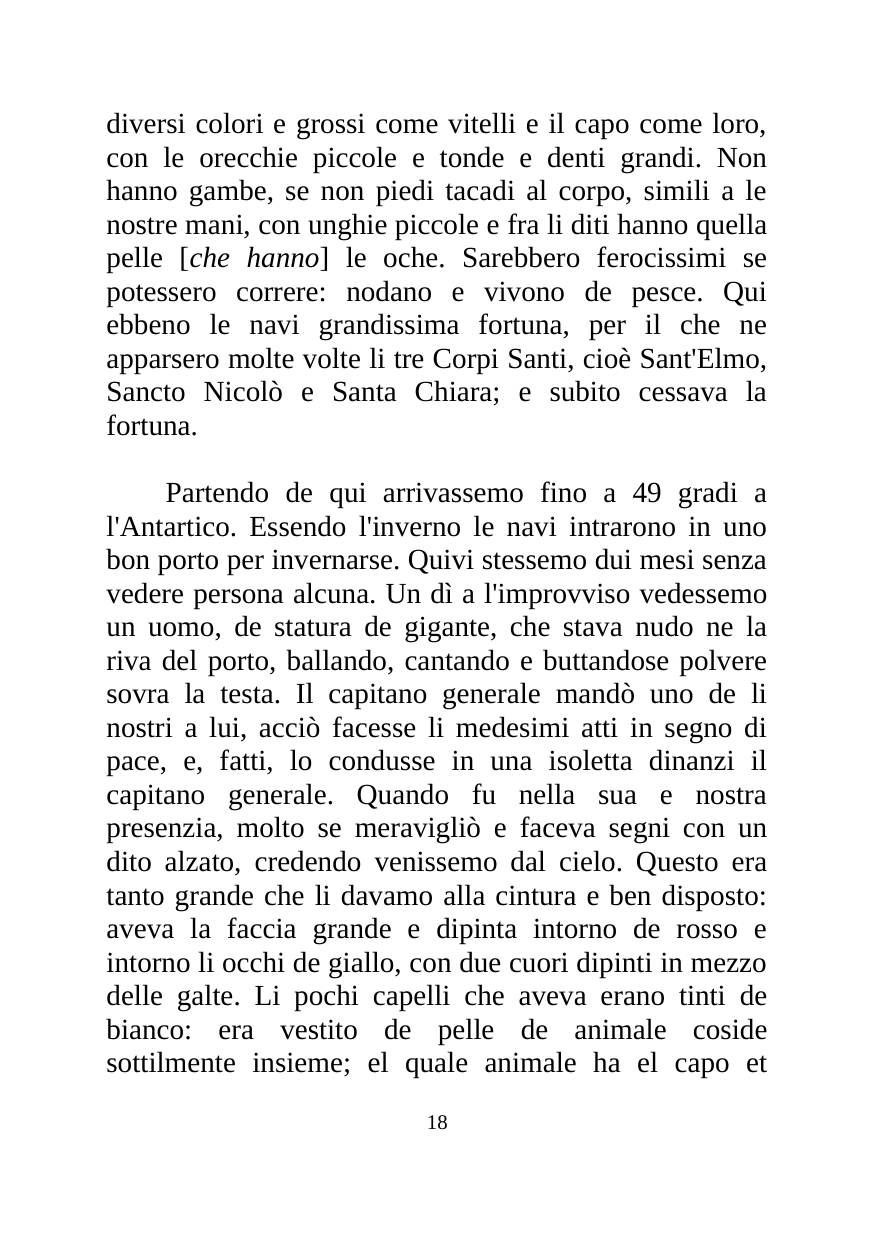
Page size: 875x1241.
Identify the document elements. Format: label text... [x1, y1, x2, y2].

text diversi colori e grossi come vitelli e il capo come loro, con le orecchie piccole e tonde e denti grandi. Non hanno gambe, se non piedi tacadi al corpo, simili a le nostre mani, con unghie piccole e fra li diti hanno quella pelle [che hanno] le oche. Sarebbero ferocissimi se potessero correre: nodano e vivono de pesce. Qui ebbeno le navi grandissima fortuna, per il che ne apparsero molte volte li tre Corpi Santi, cioè Sant'Elmo, Sancto Nicolò e Santa Chiara; e subito cessava la fortuna. [106, 106, 768, 442]
text Partendo de qui arrivassemo fino a 49 gradi a l'Antartico. Essendo l'inverno le navi intrarono in uno bon porto per invernarse. Quivi stessemo dui mesi senza vedere persona alcuna. Un dì a l'improvviso vedessemo un uomo, de statura de gigante, che stava nudo ne la riva del porto, ballando, cantando e buttandose polvere sovra la testa. Il capitano generale mandò uno de li nostri a lui, acciò facesse li medesimi atti in segno di pace, e, fatti, lo condusse in una isoletta dinanzi il capitano generale. Quando fu nella sua e nostra presenzia, molto se meravigliò e faceva segni con un dito alzato, credendo venissemo dal cielo. Questo era tanto grande che li davamo alla cintura e ben disposto: aveva la faccia grande e dipinta intorno de rosso e intorno li occhi de giallo, con due cuori dipinti in mezzo delle galte. Li pochi capelli che aveva erano tinti de bianco: era vestito de pelle de animale coside sottilmente insieme; el quale animale ha el capo et [106, 475, 768, 1079]
